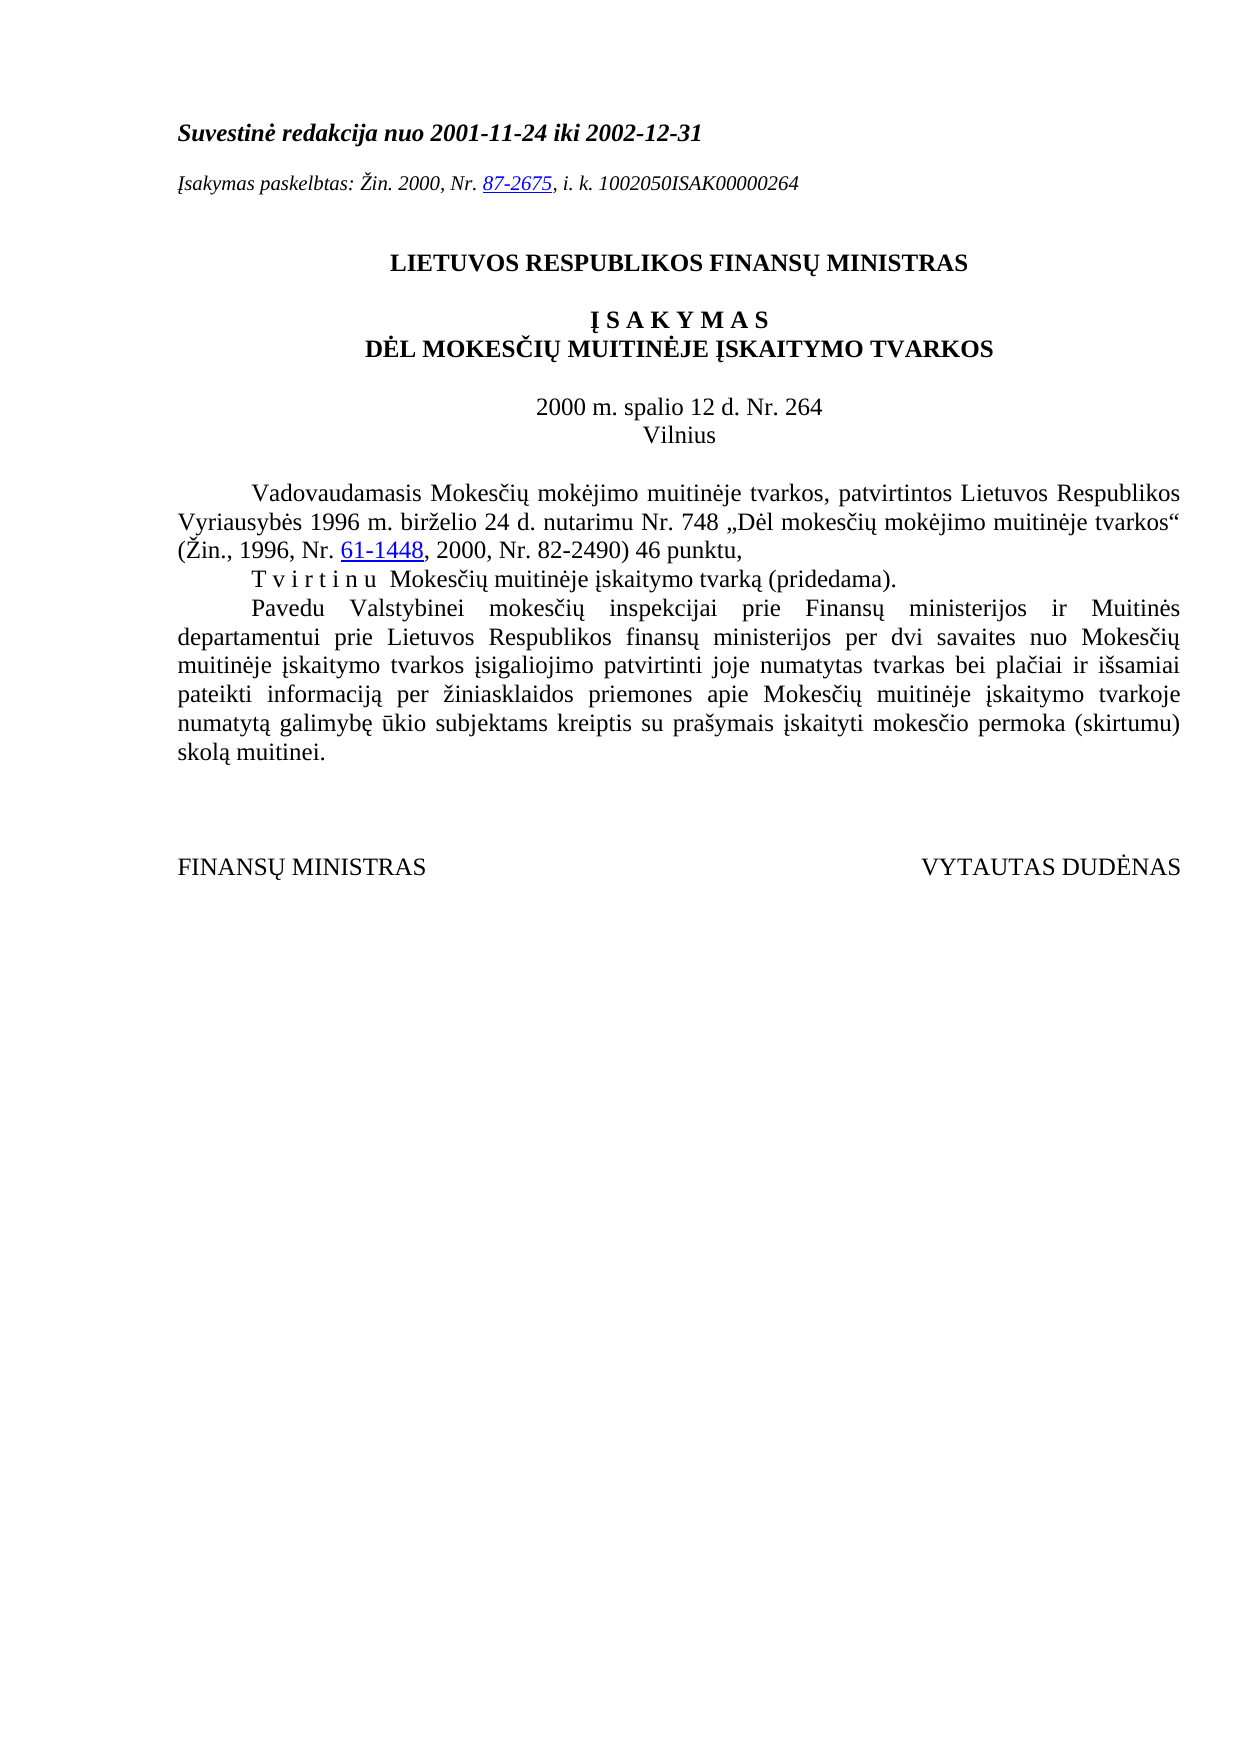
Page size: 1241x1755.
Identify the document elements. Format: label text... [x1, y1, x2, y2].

text Vilnius [177, 420, 1181, 449]
text FINANSŲ MINISTRAS VYTAUTAS DUDĖNAS [177, 852, 1181, 880]
text Į S A K Y M A S [177, 305, 1181, 334]
text Tvirtinu Mokesčių muitinėje įskaitymo tvarką (pridedama). [177, 564, 1181, 593]
text LIETUVOS RESPUBLIKOS FINANSŲ MINISTRAS [177, 248, 1181, 277]
text DĖL MOKESČIŲ MUITINĖJE ĮSKAITYMO TVARKOS [177, 334, 1181, 363]
text Pavedu Valstybinei mokesčių inspekcijai prie Finansų ministerijos ir Muitinės departamentui prie Lietuvos Respublikos finansų ministerijos per dvi savaites nuo Mokesčių muitinėje įskaitymo tvarkos įsigaliojimo patvirtinti joje numatytas tvarkas bei plačiai ir išsamiai pateikti informaciją per žiniasklaidos priemones apie Mokesčių muitinėje įskaitymo tvarkoje numatytą galimybę ūkio subjektams kreiptis su prašymais įskaityti mokesčio permoka (skirtumu) skolą muitinei. [177, 593, 1181, 765]
text Suvestinė redakcija nuo 2001-11-24 iki 2002-12-31 [177, 118, 1181, 147]
text Įsakymas paskelbtas: Žin. 2000, Nr. 87-2675, i. k. 1002050ISAK00000264 [177, 171, 1181, 195]
text 2000 m. spalio 12 d. Nr. 264 [177, 392, 1181, 420]
text Vadovaudamasis Mokesčių mokėjimo muitinėje tvarkos, patvirtintos Lietuvos Respublikos Vyriausybės 1996 m. birželio 24 d. nutarimu Nr. 748 „Dėl mokesčių mokėjimo muitinėje tvarkos“ (Žin., 1996, Nr. 61-1448, 2000, Nr. 82-2490) 46 punktu, [177, 478, 1181, 564]
